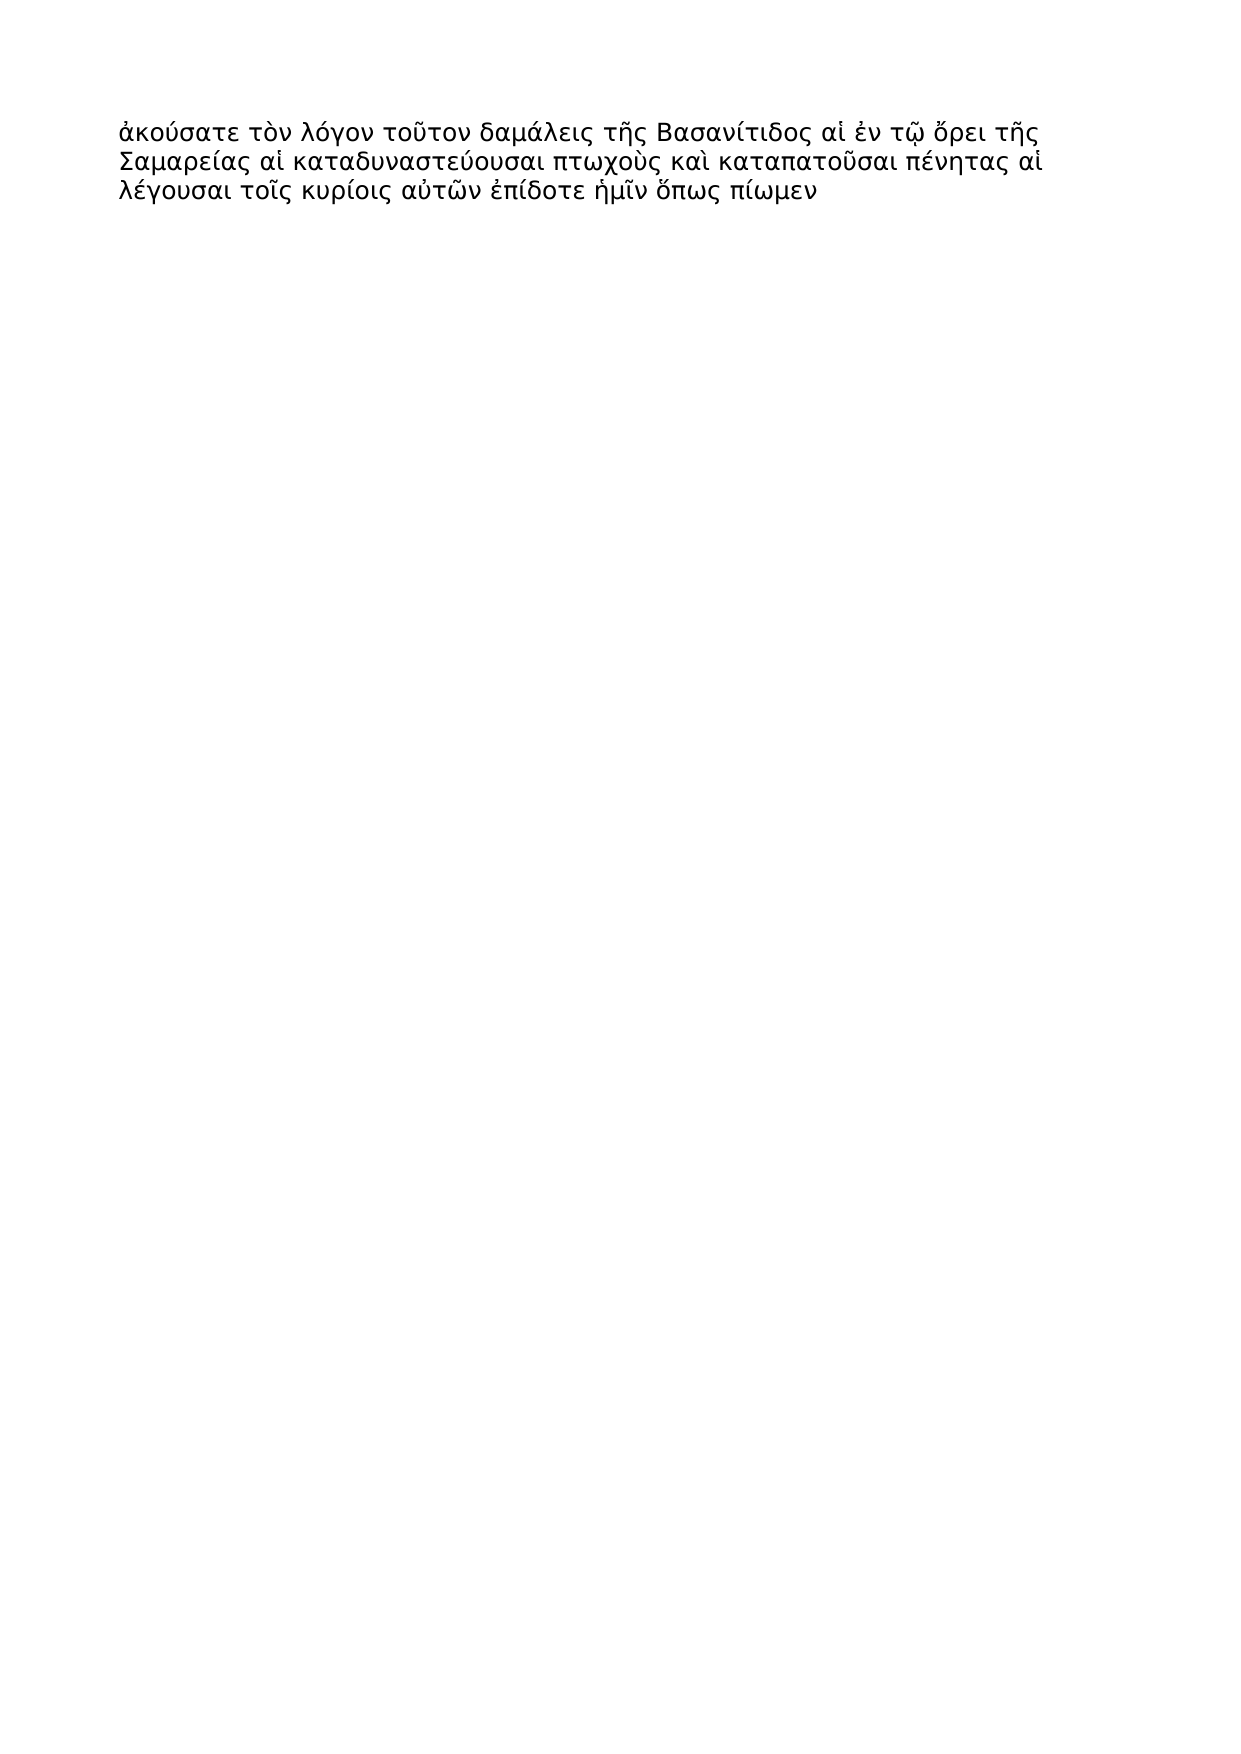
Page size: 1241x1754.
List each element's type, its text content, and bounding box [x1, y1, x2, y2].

text ἀκούσατε τὸν λόγον τοῦτον δαμάλεις τῆς Βασανίτιδος αἱ ἐν τῷ ὄρει τῆς Σαμαρείας αἱ καταδυναστεύουσαι πτωχοὺς καὶ καταπατοῦσαι πένητας αἱ λέγουσαι τοῖς κυρίοις αὐτῶν ἐπίδοτε ἡμῖν ὅπως πίωμεν [118, 118, 1122, 206]
